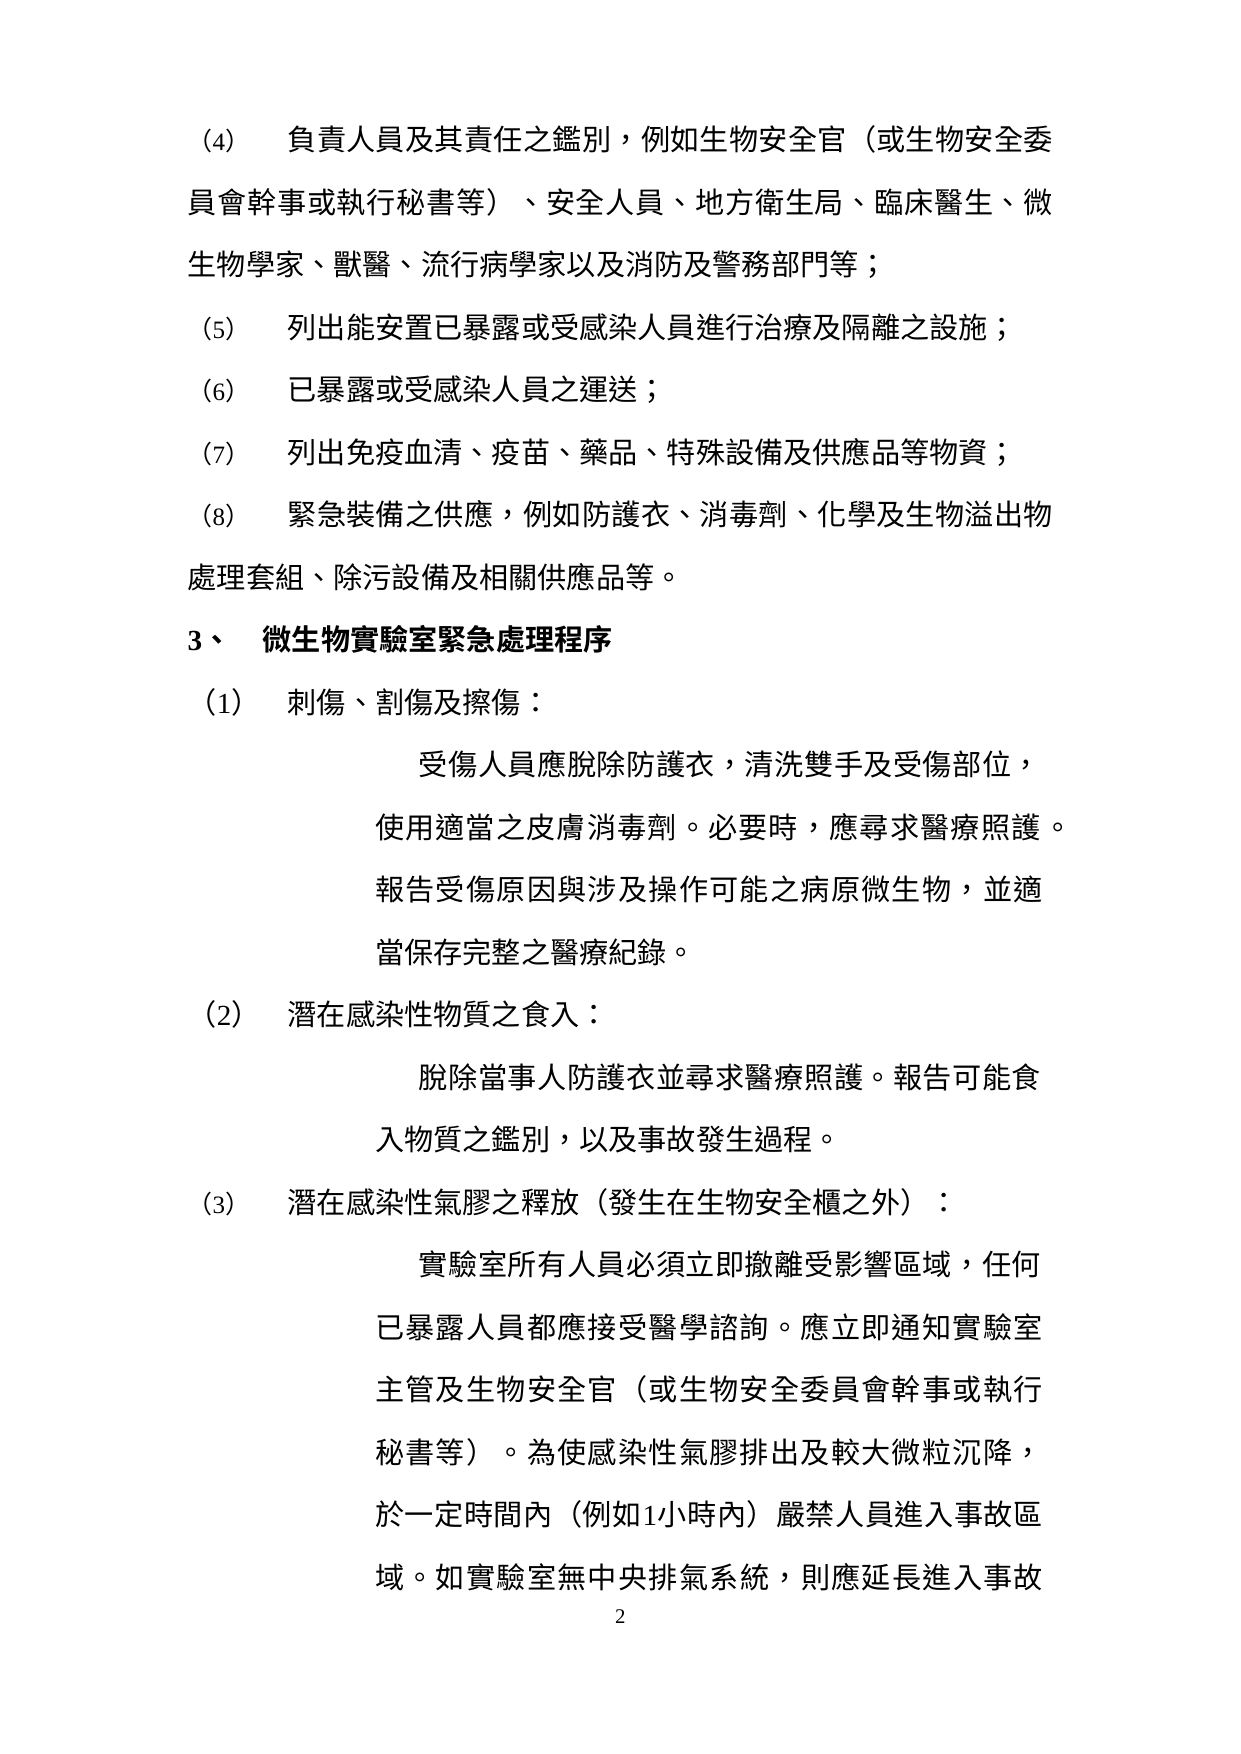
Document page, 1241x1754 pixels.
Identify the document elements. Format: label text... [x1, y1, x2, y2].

list 負責人員及其責任之鑑別，例如生物安全官（或生物安全委員會幹事或執行秘書等）、安全人員、地方衛生局、臨床醫生、微生物學家、獸醫、流行病學家以及消防及警務部門等； [187, 96, 1055, 284]
list 已暴露或受感染人員之運送； [187, 346, 1055, 409]
text 脫除當事人防護衣並尋求醫療照護。報告可能食入物質之鑑別，以及事故發生過程。 [375, 1034, 1043, 1159]
list 潛在感染性物質之食入： [187, 971, 1055, 1034]
list 刺傷、割傷及擦傷： [187, 659, 1055, 721]
list 列出能安置已暴露或受感染人員進行治療及隔離之設施； [187, 284, 1055, 346]
list 潛在感染性氣膠之釋放（發生在生物安全櫃之外）： [187, 1159, 1055, 1221]
list 微生物實驗室緊急處理程序 [187, 596, 1053, 659]
list 緊急裝備之供應，例如防護衣、消毒劑、化學及生物溢出物處理套組、除污設備及相關供應品等。 [187, 471, 1055, 596]
list 列出免疫血清、疫苗、藥品、特殊設備及供應品等物資； [187, 409, 1055, 471]
text 實驗室所有人員必須立即撤離受影響區域，任何已暴露人員都應接受醫學諮詢。應立即通知實驗室主管及生物安全官（或生物安全委員會幹事或執行秘書等）。為使感染性氣膠排出及較大微粒沉降，於一定時間內（例如1小時內）嚴禁人員進入事故區域。如實驗室無中央排氣系統，則應延長進入事故 [375, 1221, 1043, 1596]
text 受傷人員應脫除防護衣，清洗雙手及受傷部位，使用適當之皮膚消毒劑。必要時，應尋求醫療照護。報告受傷原因與涉及操作可能之病原微生物，並適當保存完整之醫療紀錄。 [375, 721, 1043, 971]
